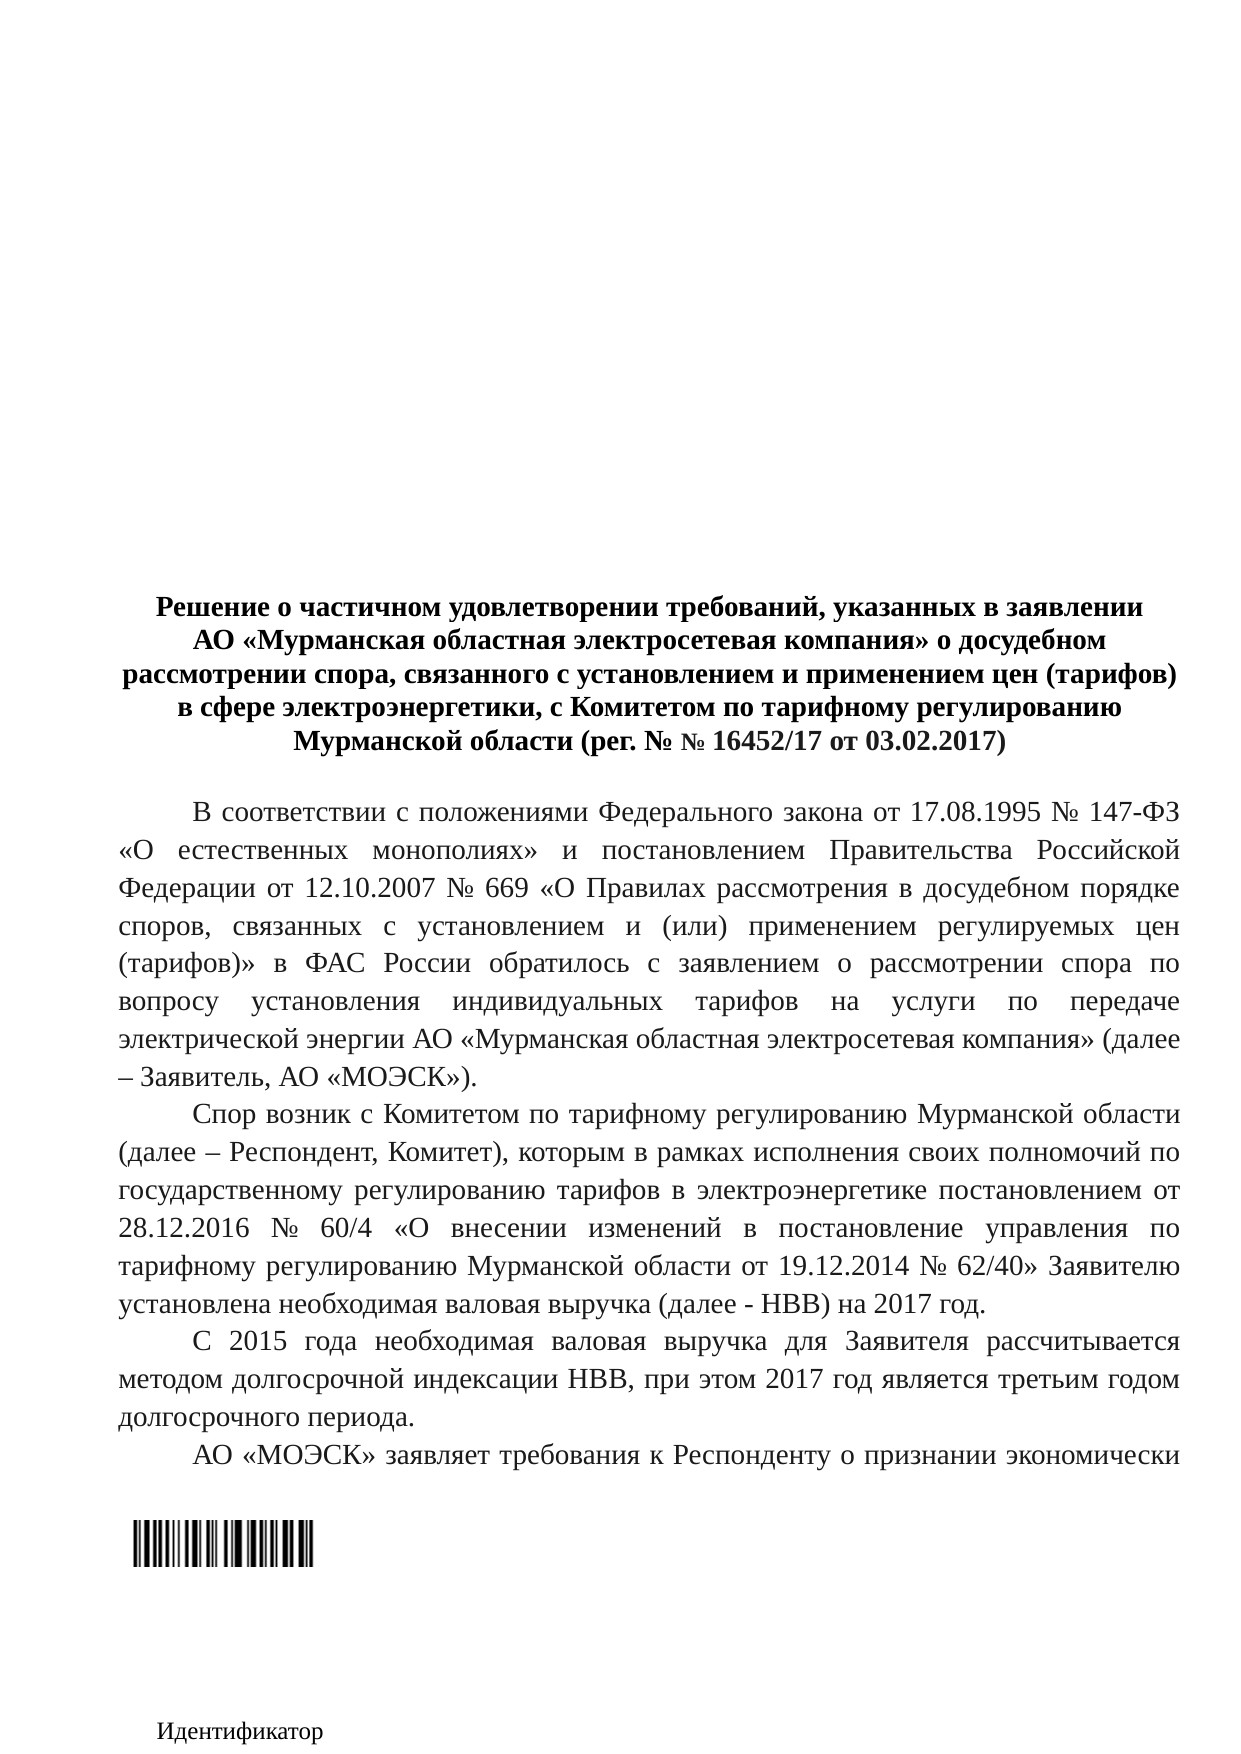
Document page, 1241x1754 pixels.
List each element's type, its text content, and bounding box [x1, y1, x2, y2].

text АО «МОЭСК» заявляет требования к Респонденту о признании экономически [118, 1433, 1181, 1471]
text В соответствии с положениями Федерального закона от 17.08.1995 № 147-ФЗ «О естественных монополиях» и постановлением Правительства Российской Федерации от 12.10.2007 № 669 «О Правилах рассмотрения в досудебном порядке споров, связанных с установлением и (или) применением регулируемых цен (тарифов)» в ФАС России обратилось с заявлением о рассмотрении спора по вопросу установления индивидуальных тарифов на услуги по передаче электрической энергии АО «Мурманская областная электросетевая компания» (далее – Заявитель, АО «МОЭСК»). [118, 790, 1181, 1092]
table_header [664, 118, 1181, 555]
text Спор возник с Комитетом по тарифному регулированию Мурманской области (далее – Респондент, Комитет), которым в рамках исполнения своих полномочий по государственному регулированию тарифов в электроэнергетике постановлением от 28.12.2016 № 60/4 «О внесении изменений в постановление управления по тарифному регулированию Мурманской области от 19.12.2014 № 62/40» Заявителю установлена необходимая валовая выручка (далее - НВВ) на 2017 год. [118, 1092, 1181, 1319]
text С 2015 года необходимая валовая выручка для Заявителя рассчитывается методом долгосрочной индексации НВВ, при этом 2017 год является третьим годом долгосрочного периода. [118, 1319, 1181, 1433]
picture [118, 1520, 331, 1567]
text Решение о частичном удовлетворении требований, указанных в заявлении АО «Мурманская областная электросетевая компания» о досудебном рассмотрении спора, связанного с установлением и применением цен (тарифов) в сфере электроэнергетики, с Комитетом по тарифному регулированию Мурманской области (рег. № № 16452/17 от 03.02.2017) [118, 589, 1181, 756]
